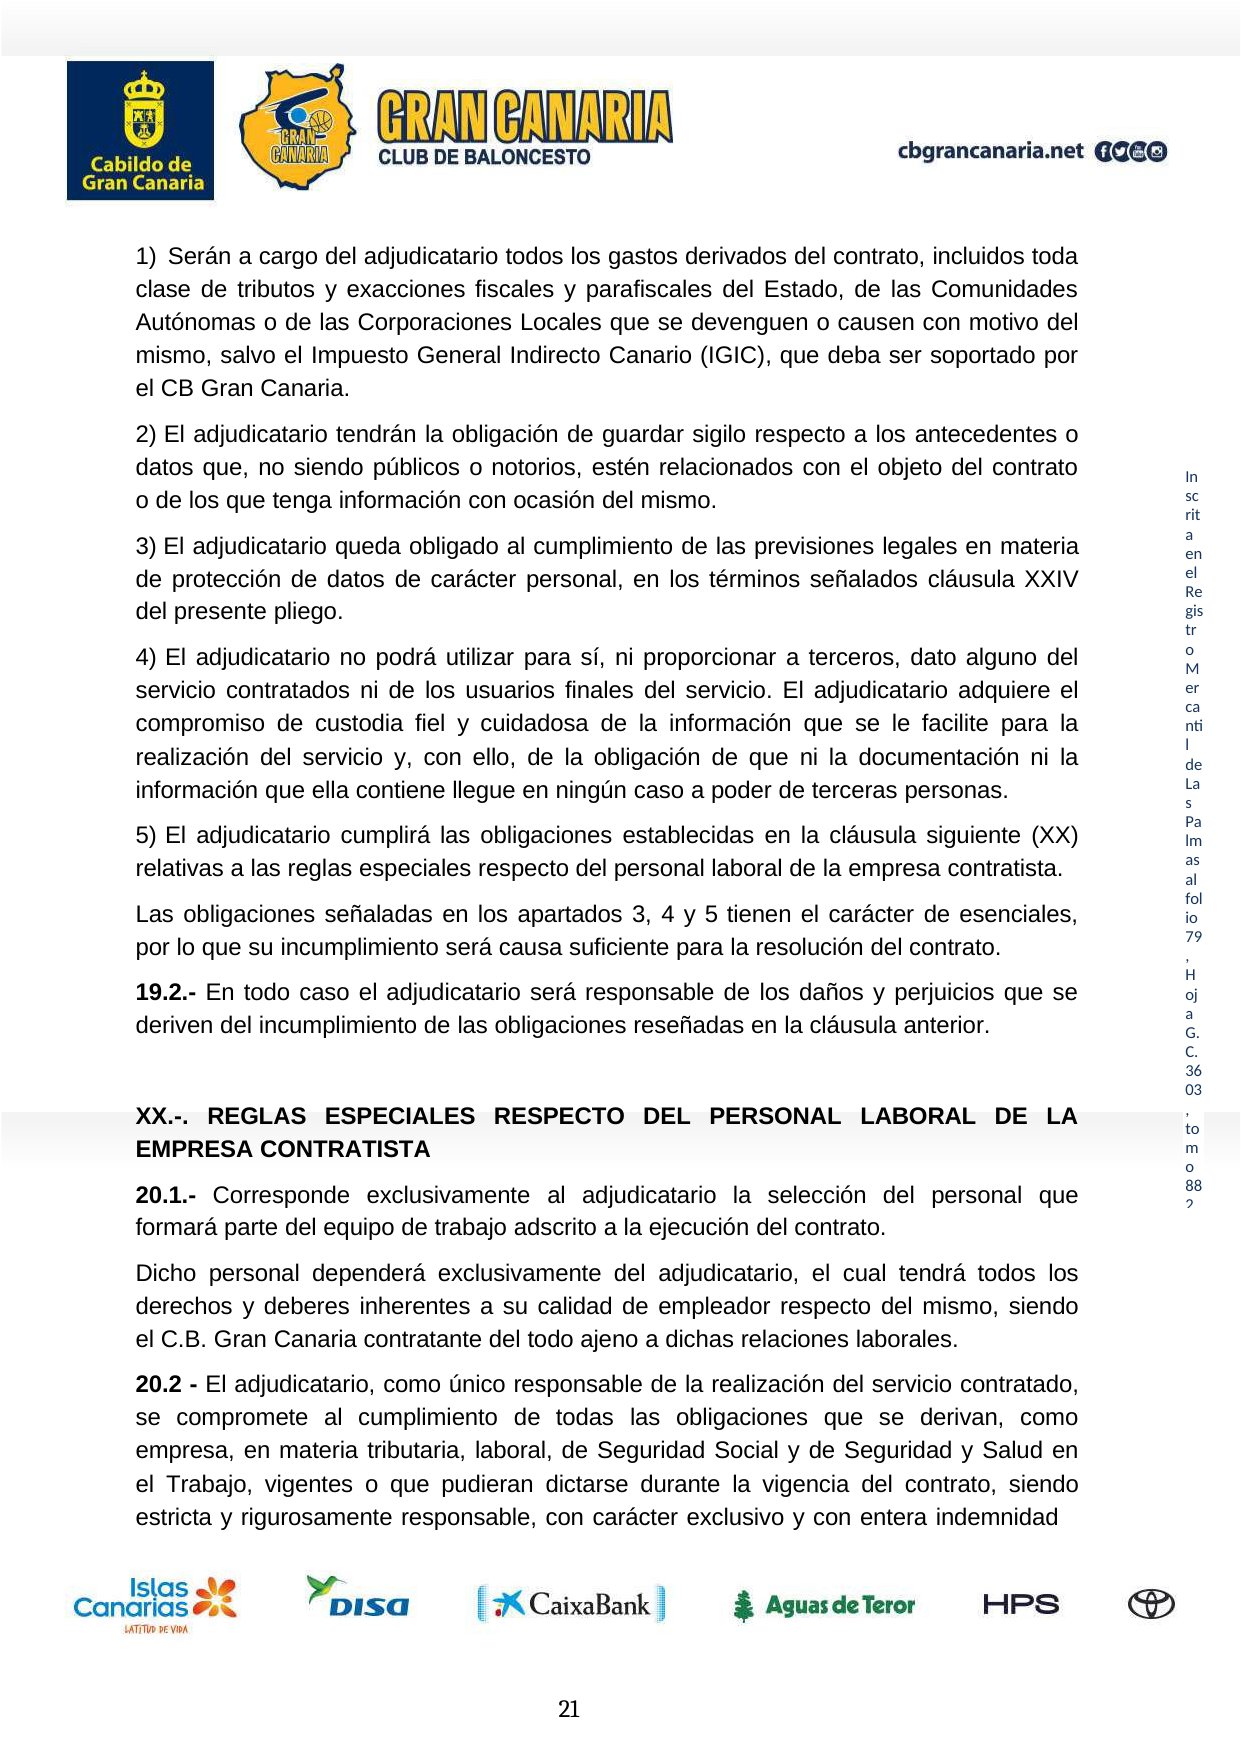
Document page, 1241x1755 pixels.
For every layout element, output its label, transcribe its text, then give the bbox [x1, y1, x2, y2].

list Inscrita en el Registro Mercantil de Las Palmas al folio 79, Hoja G.C. 3603, tomo 882 Gral.- N.I.F.: A-35310598 [1185, 467, 1204, 1208]
